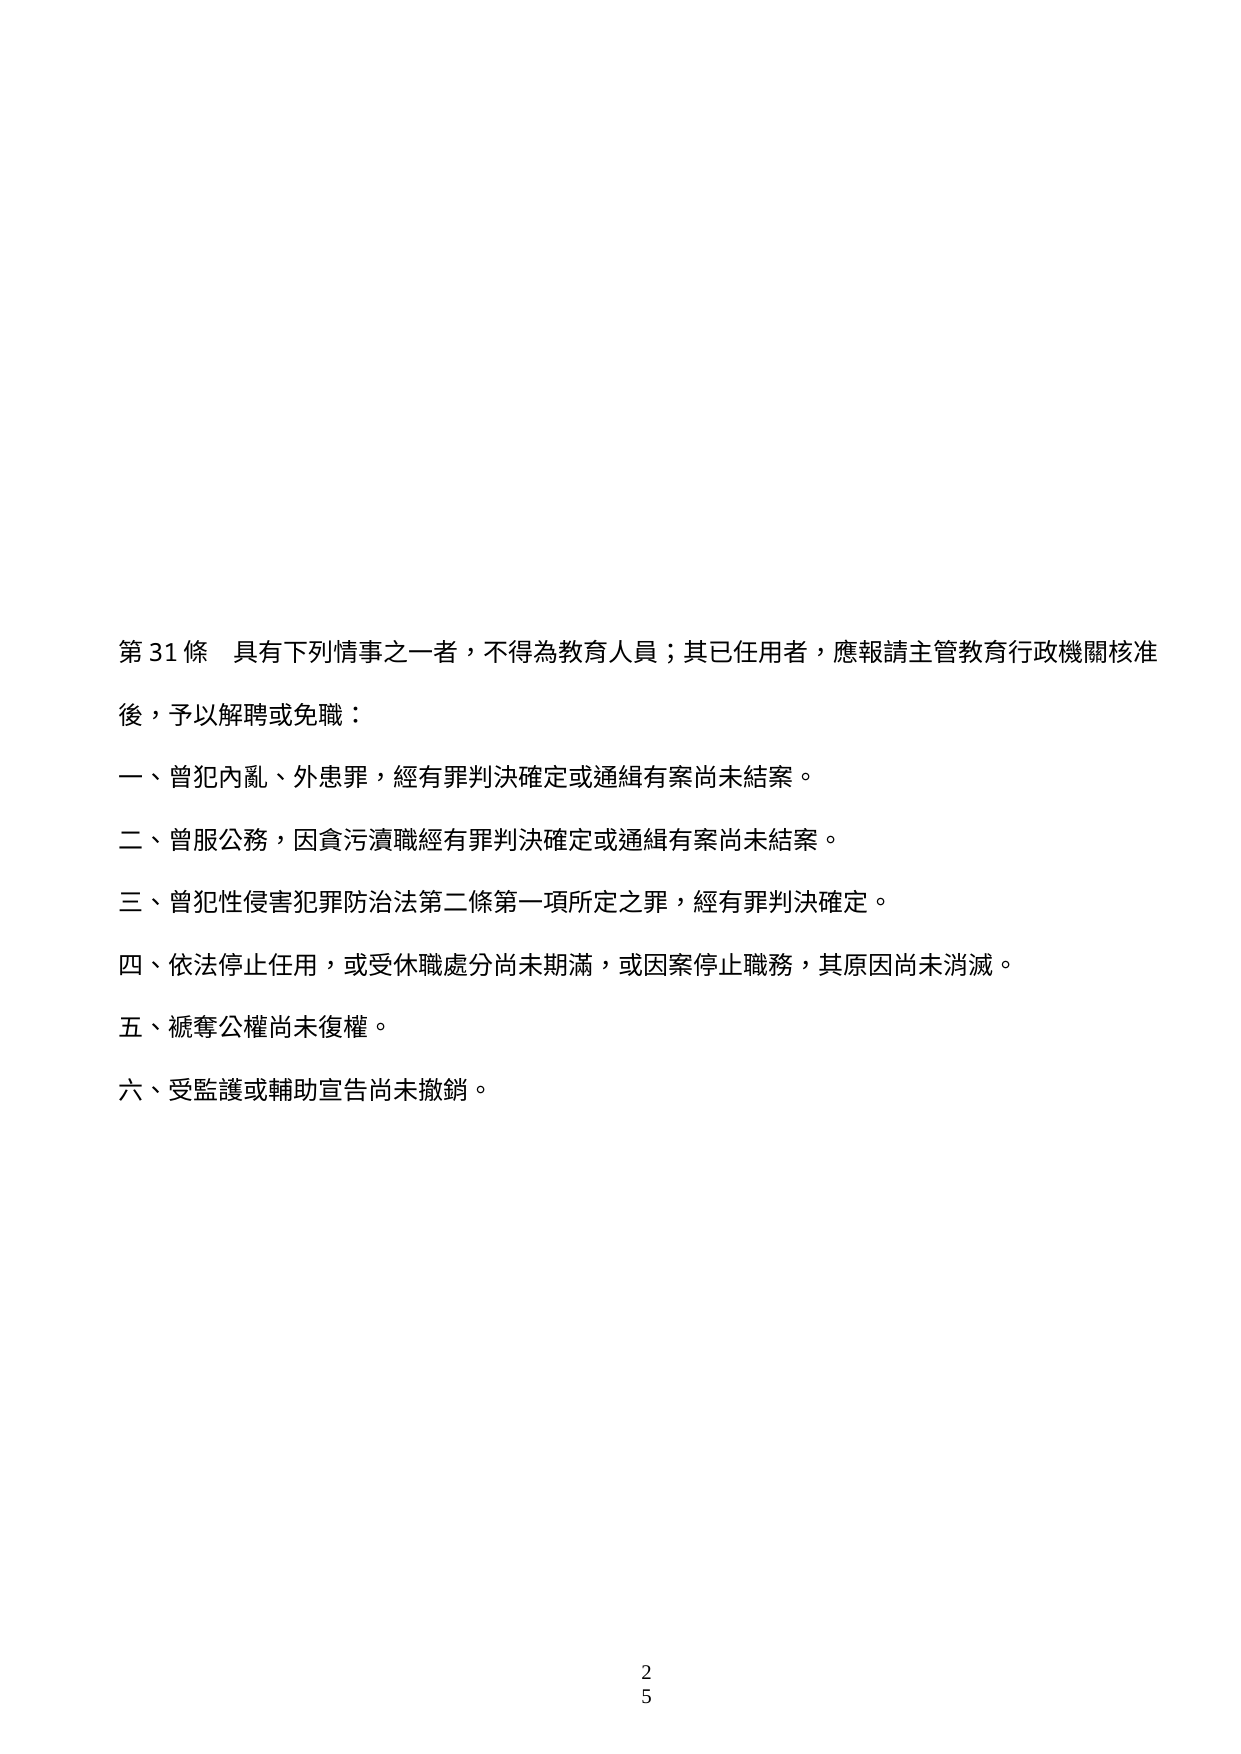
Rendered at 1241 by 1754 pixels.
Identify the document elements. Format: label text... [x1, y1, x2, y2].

text 一、曾犯內亂、外患罪，經有罪判決確定或通緝有案尚未結案。 [118, 734, 1167, 797]
text 六、受監護或輔助宣告尚未撤銷。 [118, 1047, 1167, 1109]
text 第31條 具有下列情事之一者，不得為教育人員；其已任用者，應報請主管教育行政機關核准後，予以解聘或免職： [118, 609, 1167, 734]
text 二、曾服公務，因貪污瀆職經有罪判決確定或通緝有案尚未結案。 [118, 797, 1167, 859]
text 五、褫奪公權尚未復權。 [118, 984, 1167, 1047]
text 四、依法停止任用，或受休職處分尚未期滿，或因案停止職務，其原因尚未消滅。 [118, 922, 1167, 984]
text 三、曾犯性侵害犯罪防治法第二條第一項所定之罪，經有罪判決確定。 [118, 859, 1167, 922]
